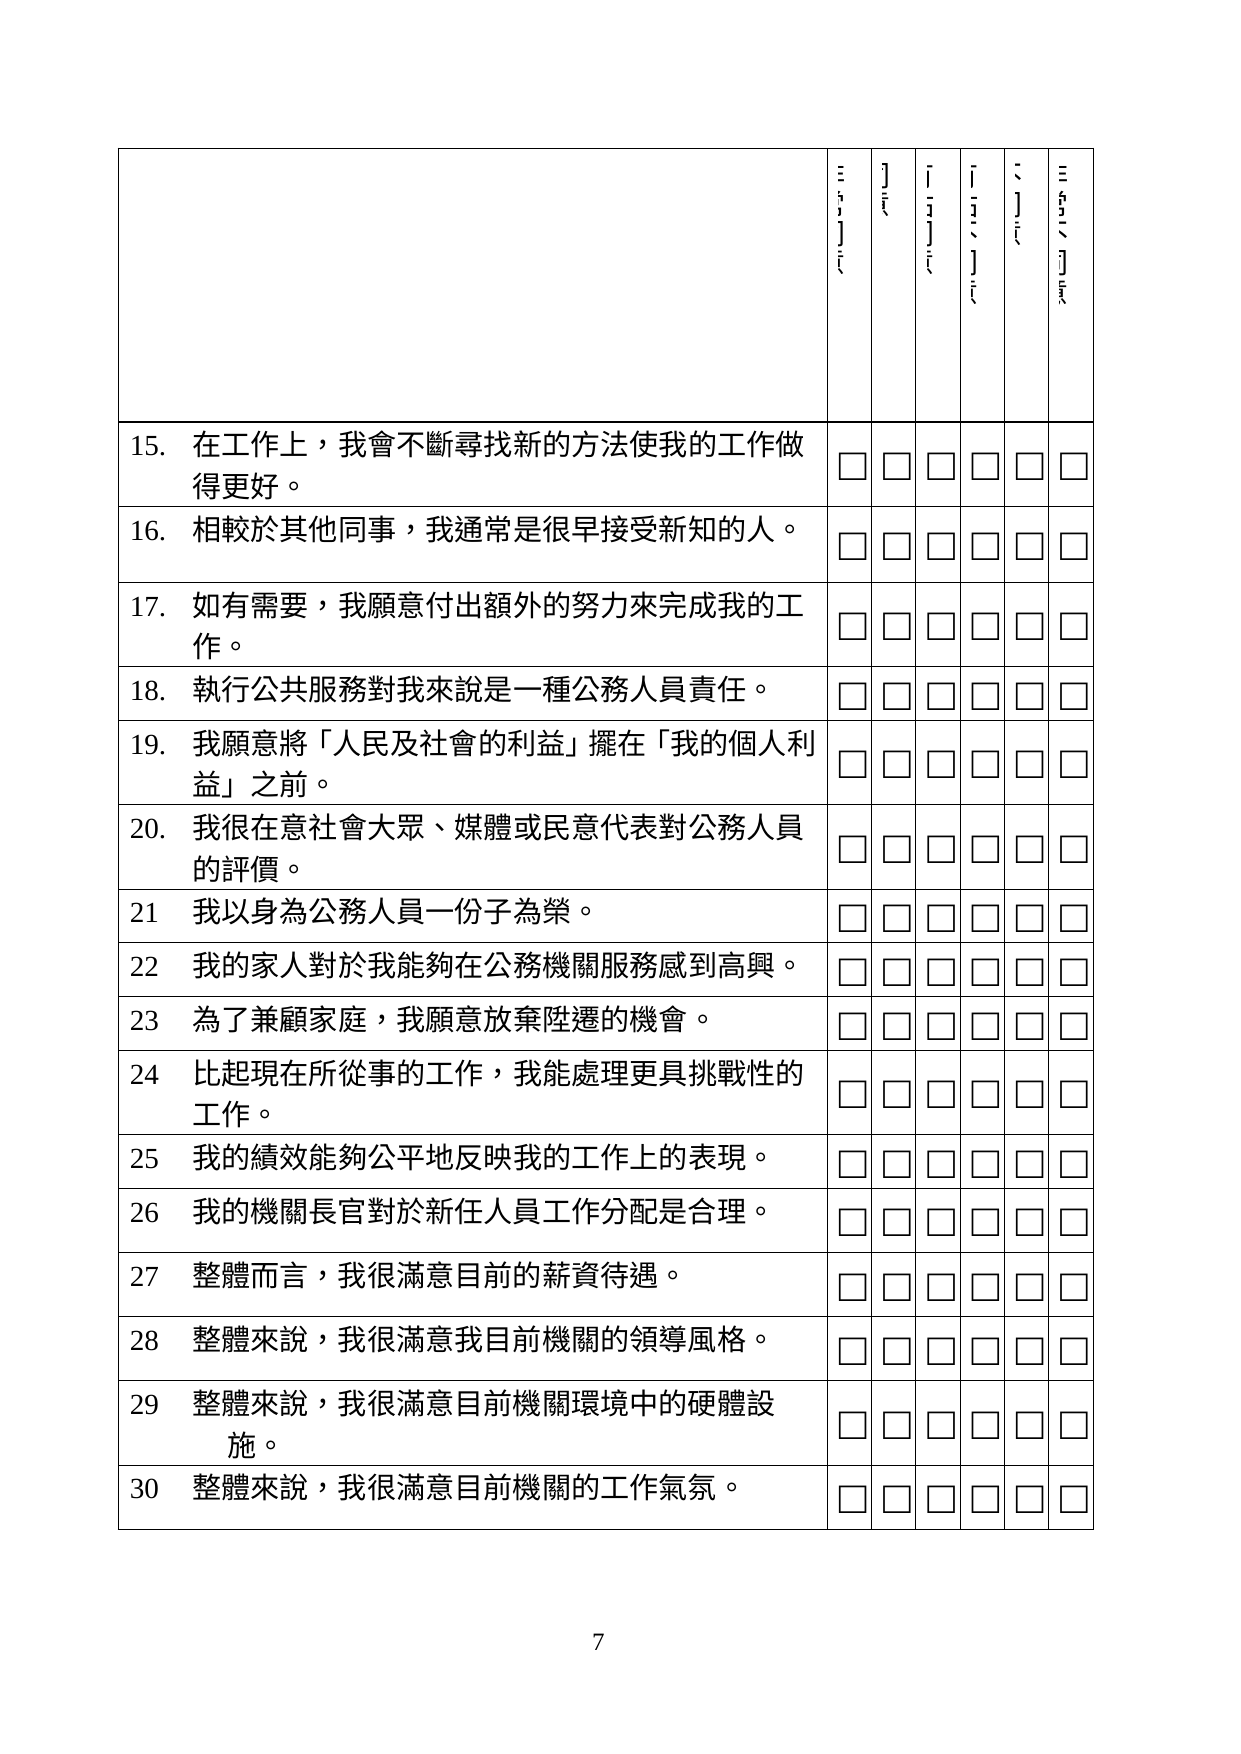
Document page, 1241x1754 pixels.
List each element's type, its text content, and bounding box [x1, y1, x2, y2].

table_cell □ [828, 1466, 871, 1528]
table_cell □ [916, 805, 960, 888]
table_cell □ [961, 1317, 1004, 1380]
table_cell □ [916, 507, 960, 582]
table_cell □ [961, 1381, 1004, 1464]
table_cell □ [1005, 943, 1048, 996]
table_cell □ [872, 583, 915, 666]
table_cell □ [1005, 805, 1048, 888]
table_cell □ [1049, 721, 1093, 804]
table_cell □ [961, 1189, 1004, 1252]
table_cell □ [1049, 1466, 1093, 1528]
table_cell □ [1049, 890, 1093, 942]
table_cell □ [961, 423, 1004, 506]
table_cell 我的家人對於我能夠在公務機關服務感到高興。 [181, 943, 827, 996]
table_cell □ [1005, 1189, 1048, 1252]
table_cell □ [828, 507, 871, 582]
table_cell □ [916, 890, 960, 942]
table_cell □ [872, 1051, 915, 1134]
table_cell □ [1005, 1466, 1048, 1528]
table_cell □ [1049, 507, 1093, 582]
table_cell □ [828, 721, 871, 804]
table_cell □ [828, 583, 871, 666]
table_cell □ [916, 1253, 960, 1316]
table_cell □ [872, 890, 915, 942]
table_cell □ [872, 997, 915, 1050]
table_cell 16. [119, 507, 181, 582]
table_cell □ [1049, 423, 1093, 506]
table_cell 為了兼顧家庭，我願意放棄陞遷的機會。 [181, 997, 827, 1050]
table_cell □ [916, 1317, 960, 1380]
table_cell □ [916, 1466, 960, 1528]
table_cell □ [1005, 583, 1048, 666]
table_header 非常同意 [828, 149, 871, 421]
table_cell □ [916, 943, 960, 996]
table_cell □ [1005, 667, 1048, 720]
table_cell □ [1049, 667, 1093, 720]
table_cell □ [872, 423, 915, 506]
table_cell 23 [119, 997, 181, 1050]
table_cell 15. [119, 423, 181, 506]
table_cell 24 [119, 1051, 181, 1134]
table_cell □ [872, 805, 915, 888]
table_cell 相較於其他同事，我通常是很早接受新知的人。 [181, 507, 827, 582]
table_cell 整體而言，我很滿意目前的薪資待遇。 [181, 1253, 827, 1316]
table_cell □ [1005, 423, 1048, 506]
table_cell □ [828, 1135, 871, 1188]
table_header 有點同意 [916, 149, 960, 421]
table_cell □ [872, 667, 915, 720]
table_cell □ [961, 1051, 1004, 1134]
table_cell 在工作上，我會不斷尋找新的方法使我的工作做得更好。 [181, 423, 827, 506]
table_cell □ [828, 1051, 871, 1134]
table_cell 如有需要，我願意付出額外的努力來完成我的工作。 [181, 583, 827, 666]
table_cell 20. [119, 805, 181, 888]
table_cell □ [1005, 1381, 1048, 1464]
table_cell 我願意將「人民及社會的利益」擺在「我的個人利益」之前。 [181, 721, 827, 804]
table_cell □ [1049, 1381, 1093, 1464]
table_cell □ [828, 997, 871, 1050]
table_cell □ [1005, 1317, 1048, 1380]
table_cell □ [1049, 943, 1093, 996]
table_cell 17. [119, 583, 181, 666]
table_cell □ [872, 1381, 915, 1464]
table_cell 整體來說，我很滿意我目前機關的領導風格。 [181, 1317, 827, 1380]
table_cell □ [961, 507, 1004, 582]
table_cell 整體來說，我很滿意目前機關環境中的硬體設施。 [181, 1381, 827, 1464]
table_cell □ [828, 1381, 871, 1464]
table_cell □ [872, 721, 915, 804]
table_cell □ [828, 1317, 871, 1380]
table_cell □ [916, 583, 960, 666]
table_cell □ [1049, 1051, 1093, 1134]
table_cell □ [916, 423, 960, 506]
table_cell □ [828, 943, 871, 996]
table_cell □ [1049, 1135, 1093, 1188]
table_cell □ [1049, 1189, 1093, 1252]
table_cell □ [828, 1253, 871, 1316]
table_cell □ [1049, 805, 1093, 888]
table_cell 28 [119, 1317, 181, 1380]
table_cell □ [872, 507, 915, 582]
table_cell 我以身為公務人員一份子為榮。 [181, 890, 827, 942]
table_cell □ [1049, 997, 1093, 1050]
table_cell □ [916, 1051, 960, 1134]
table_cell □ [1005, 721, 1048, 804]
table_cell □ [916, 997, 960, 1050]
table_cell □ [961, 805, 1004, 888]
table_header [181, 149, 827, 421]
table_cell □ [872, 1317, 915, 1380]
table_cell □ [828, 890, 871, 942]
table_cell 26 [119, 1189, 181, 1252]
table_header 非常不同意 [1049, 149, 1093, 421]
table_cell □ [828, 423, 871, 506]
table_cell □ [1049, 1317, 1093, 1380]
table_cell □ [916, 1135, 960, 1188]
table_cell □ [1005, 1253, 1048, 1316]
table_cell □ [961, 1466, 1004, 1528]
table_cell □ [828, 667, 871, 720]
table_cell 30 [119, 1466, 181, 1528]
table_cell □ [828, 805, 871, 888]
table_cell 29 [119, 1381, 181, 1464]
table_cell □ [961, 997, 1004, 1050]
table_cell □ [1005, 997, 1048, 1050]
table_cell □ [916, 1381, 960, 1464]
table_cell □ [961, 943, 1004, 996]
table_cell □ [872, 1135, 915, 1188]
table_cell 25 [119, 1135, 181, 1188]
table_cell □ [1005, 1135, 1048, 1188]
table_cell □ [961, 667, 1004, 720]
table_cell □ [1049, 583, 1093, 666]
table_cell □ [872, 943, 915, 996]
table_cell 18. [119, 667, 181, 720]
table_cell 我的績效能夠公平地反映我的工作上的表現。 [181, 1135, 827, 1188]
table_cell □ [1005, 1051, 1048, 1134]
table_header 不同意 [1005, 149, 1048, 421]
table_header 同意 [872, 149, 915, 421]
table_cell □ [872, 1466, 915, 1528]
table_cell 19. [119, 721, 181, 804]
table_cell □ [1005, 890, 1048, 942]
table_cell □ [1049, 1253, 1093, 1316]
table_header 有點不同意 [961, 149, 1004, 421]
table_cell 比起現在所從事的工作，我能處理更具挑戰性的工作。 [181, 1051, 827, 1134]
table_cell □ [961, 1135, 1004, 1188]
table_cell 我的機關長官對於新任人員工作分配是合理。 [181, 1189, 827, 1252]
table_cell □ [872, 1253, 915, 1316]
table_cell 我很在意社會大眾、媒體或民意代表對公務人員的評價。 [181, 805, 827, 888]
table_cell □ [828, 1189, 871, 1252]
table_cell □ [961, 721, 1004, 804]
table_cell □ [916, 667, 960, 720]
table_cell 整體來說，我很滿意目前機關的工作氣氛。 [181, 1466, 827, 1528]
table_cell □ [916, 721, 960, 804]
table_cell □ [961, 583, 1004, 666]
table_header [119, 149, 181, 421]
table_cell 執行公共服務對我來說是一種公務人員責任。 [181, 667, 827, 720]
table_cell □ [872, 1189, 915, 1252]
table_cell □ [916, 1189, 960, 1252]
table_cell 22 [119, 943, 181, 996]
table_cell □ [961, 1253, 1004, 1316]
table_cell □ [961, 890, 1004, 942]
table_cell 27 [119, 1253, 181, 1316]
table_cell □ [1005, 507, 1048, 582]
table_cell 21 [119, 890, 181, 942]
